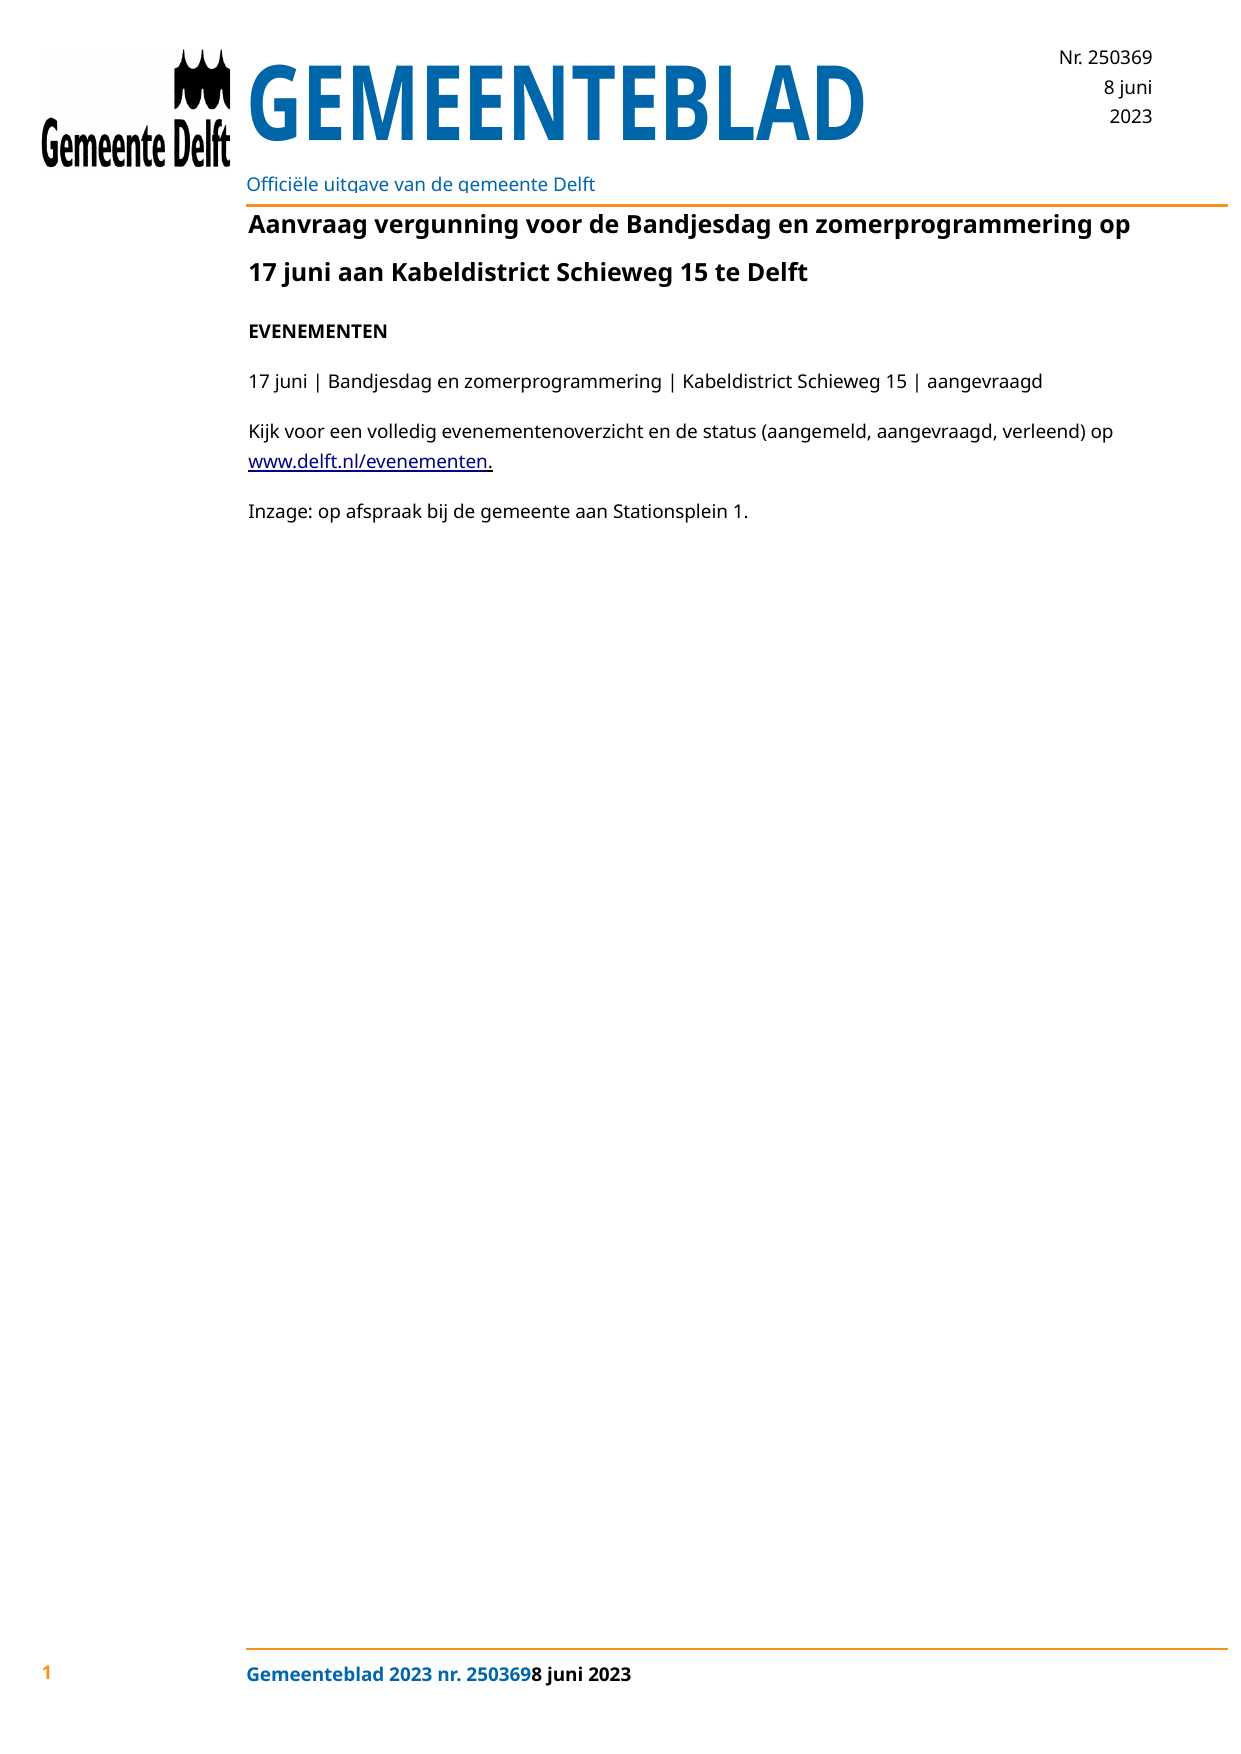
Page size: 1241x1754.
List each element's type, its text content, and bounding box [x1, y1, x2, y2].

text Aanvraag vergunning voor de Bandjesdag en zomerprogrammering op 17 juni aan Kabeldistrict Schieweg 15 te Delft [248, 207, 1152, 288]
picture [41, 47, 231, 172]
text EVENEMENTEN [248, 318, 1152, 344]
text 17 juni | Bandjesdag en zomerprogrammering | Kabeldistrict Schieweg 15 | aangevraagd [248, 368, 1152, 394]
text Kijk voor een volledig evenementenoverzicht en de status (aangemeld, aangevraagd, verleend) op www.delft.nl/evenementen. [248, 419, 1152, 474]
text Inzage: op afspraak bij de gemeente aan Stationsplein 1. [248, 499, 1152, 524]
